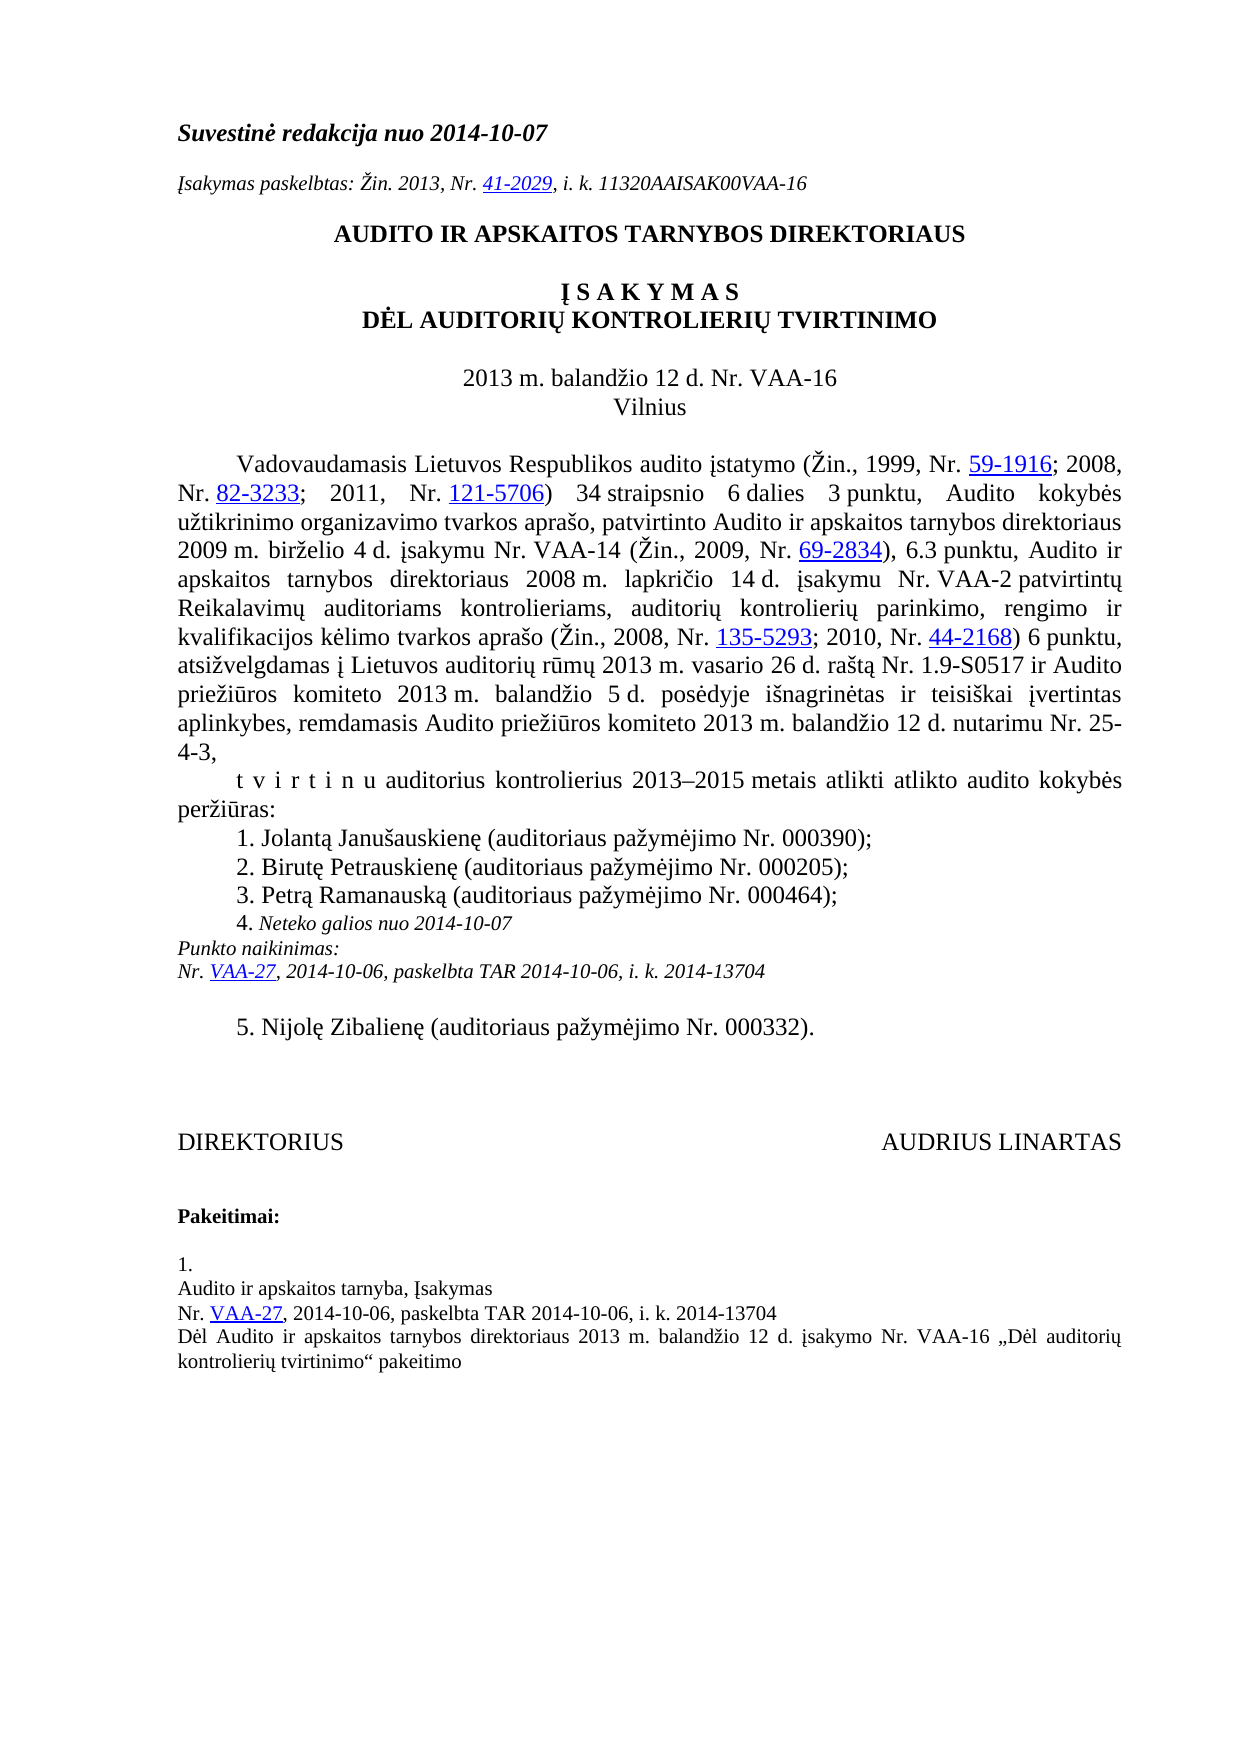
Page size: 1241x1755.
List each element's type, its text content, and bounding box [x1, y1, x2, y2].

text DĖL AUDITORIŲ KONTROLIERIŲ TVIRTINIMO [177, 305, 1122, 334]
text Audito ir apskaitos tarnyba, Įsakymas [177, 1276, 1122, 1300]
text Pakeitimai: [177, 1204, 1122, 1228]
text 3. Petrą Ramanauską (auditoriaus pažymėjimo Nr. 000464); [177, 880, 1122, 909]
text t v i r t i n u auditorius kontrolierius 2013–2015 metais atlikti atlikto audito kokybės peržiūras: [177, 765, 1122, 823]
text Direktorius Audrius Linartas [177, 1127, 1122, 1156]
text 1. [177, 1252, 1122, 1276]
text 5. Nijolę Zibalienę (auditoriaus pažymėjimo Nr. 000332). [177, 1012, 1122, 1041]
text Į S A K Y M A S [177, 277, 1122, 305]
text Nr. VAA-27, 2014-10-06, paskelbta TAR 2014-10-06, i. k. 2014-13704 [177, 1300, 1122, 1324]
text 4. Neteko galios nuo 2014-10-07 [177, 909, 1122, 935]
text 2013 m. balandžio 12 d. Nr. VAA-16 [177, 363, 1122, 392]
text Punkto naikinimas: [177, 935, 1122, 959]
text 2. Birutę Petrauskienę (auditoriaus pažymėjimo Nr. 000205); [177, 852, 1122, 880]
text Suvestinė redakcija nuo 2014-10-07 [177, 118, 1122, 147]
text Nr. VAA-27, 2014-10-06, paskelbta TAR 2014-10-06, i. k. 2014-13704 [177, 959, 1122, 983]
text 1. Jolantą Janušauskienę (auditoriaus pažymėjimo Nr. 000390); [177, 823, 1122, 852]
text Dėl Audito ir apskaitos tarnybos direktoriaus 2013 m. balandžio 12 d. įsakymo Nr. VAA-16 „Dėl auditorių kontrolierių tvirtinimo“ pakeitimo [177, 1324, 1122, 1373]
text Įsakymas paskelbtas: Žin. 2013, Nr. 41-2029, i. k. 11320AAISAK00VAA-16 [177, 171, 1122, 195]
text Vilnius [177, 392, 1122, 420]
text Audito ir APSKAITOS tarnybos direktoriaus [177, 219, 1122, 248]
text Vadovaudamasis Lietuvos Respublikos audito įstatymo (Žin., 1999, Nr. 59-1916; 2008, Nr. 82-3233; 2011, Nr. 121-5706) 34 straipsnio 6 dalies 3 punktu, Audito kokybės užtikrinimo organizavimo tvarkos aprašo, patvirtinto Audito ir apskaitos tarnybos direktoriaus 2009 m. birželio 4 d. įsakymu Nr. VAA-14 (Žin., 2009, Nr. 69-2834), 6.3 punktu, Audito ir apskaitos tarnybos direktoriaus 2008 m. lapkričio 14 d. įsakymu Nr. VAA-2 patvirtintų Reikalavimų auditoriams kontrolieriams, auditorių kontrolierių parinkimo, rengimo ir kvalifikacijos kėlimo tvarkos aprašo (Žin., 2008, Nr. 135-5293; 2010, Nr. 44-2168) 6 punktu, atsižvelgdamas į Lietuvos auditorių rūmų 2013 m. vasario 26 d. raštą Nr. 1.9-S0517 ir Audito priežiūros komiteto 2013 m. balandžio 5 d. posėdyje išnagrinėtas ir teisiškai įvertintas aplinkybes, remdamasis Audito priežiūros komiteto 2013 m. balandžio 12 d. nutarimu Nr. 25-4-3, [177, 449, 1122, 765]
